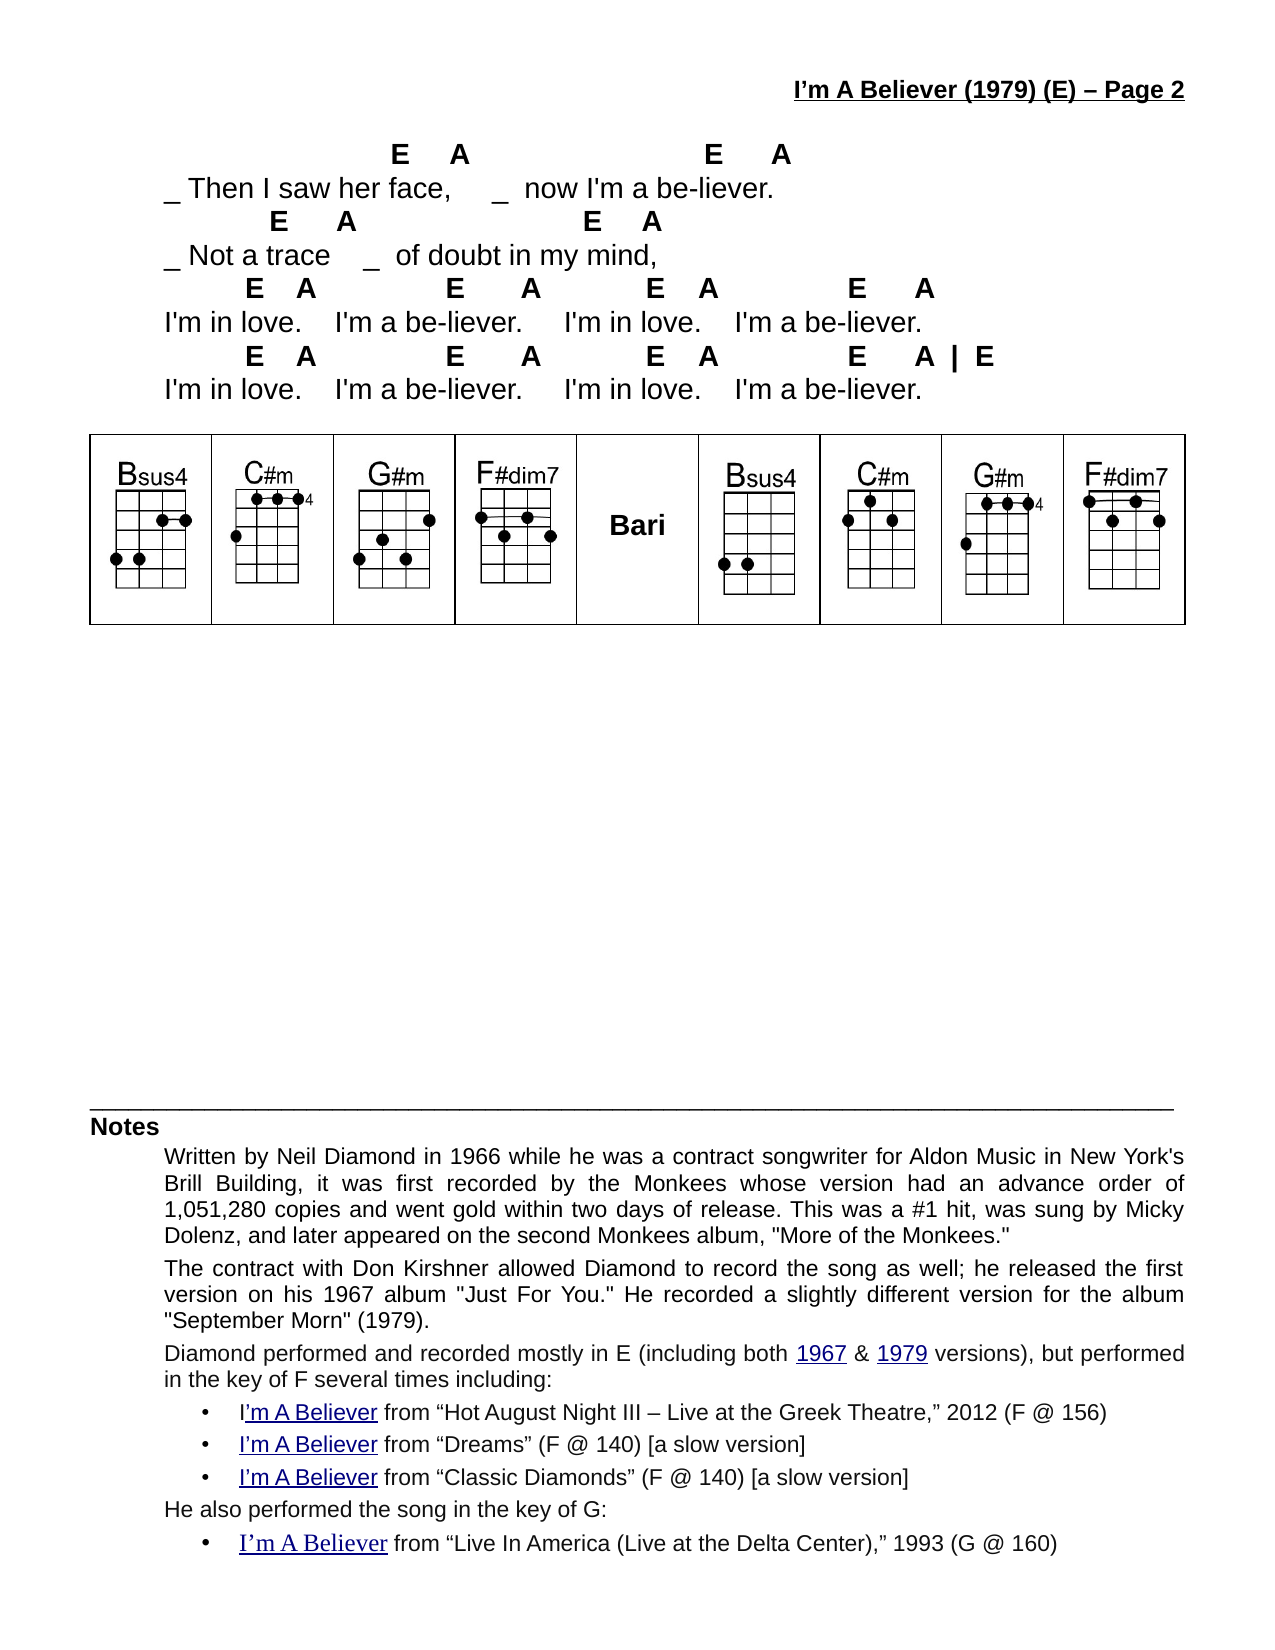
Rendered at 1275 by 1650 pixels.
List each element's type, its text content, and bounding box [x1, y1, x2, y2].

text E A E A E A E A [164, 271, 1185, 305]
text E A E A [164, 204, 1185, 238]
text Notes [90, 1112, 1185, 1140]
table_header [456, 435, 576, 624]
table_header [821, 435, 941, 624]
text E A E A E A E A | E [164, 338, 1185, 372]
list I’m A Believer from “Classic Diamonds” (F @ 140) [a slow version] [201, 1463, 1185, 1490]
text I’m A Believer (1979) (E) – Page 2 [90, 75, 1185, 104]
table_header Bari [577, 435, 698, 624]
table_header [334, 435, 454, 624]
text The contract with Don Kirshner allowed Diamond to record the song as well; he released the first version on his 1967 album "Just For You." He recorded a slightly different version for the album "September Morn" (1979). [164, 1255, 1185, 1334]
text He also performed the song in the key of G: [164, 1496, 1185, 1522]
picture [219, 441, 326, 601]
text I'm in love. I'm a be-liever. I'm in love. I'm a be-liever. [164, 372, 1185, 406]
picture [97, 441, 204, 607]
text _ Not a trace _ of doubt in my mind, [164, 238, 1185, 271]
picture [949, 441, 1056, 614]
picture [1070, 441, 1178, 608]
table_header [942, 435, 1063, 624]
list I’m A Believer from “Live In America (Live at the Delta Center),” 1993 (G @ 160) [201, 1528, 1185, 1557]
picture [830, 441, 932, 607]
list I’m A Believer from “Hot August Night III – Live at the Greek Theatre,” 2012 (F @ 156) [201, 1399, 1185, 1425]
picture [340, 441, 448, 607]
list I’m A Believer from “Dreams” (F @ 140) [a slow version] [201, 1431, 1185, 1457]
text Diamond performed and recorded mostly in E (including both 1967 & 1979 versions), but performed in the key of F several times including: [164, 1340, 1185, 1393]
picture [705, 441, 813, 614]
text _ Then I saw her face, _ now I'm a be-liever. [164, 171, 1185, 204]
text I'm in love. I'm a be-liever. I'm in love. I'm a be-liever. [164, 305, 1185, 338]
table_header [699, 435, 819, 624]
text _____________________________________________________________________________________ [90, 1085, 1185, 1112]
text E A E A [164, 137, 1185, 171]
table_header [212, 435, 333, 624]
table_header [1064, 435, 1184, 624]
text Written by Neil Diamond in 1966 while he was a contract songwriter for Aldon Music in New York's Brill Building, it was first recorded by the Monkees whose version had an advance order of 1,051,280 copies and went gold within two days of release. This was a #1 hit, was sung by Micky Dolenz, and later appeared on the second Monkees album, "More of the Monkees." [164, 1143, 1185, 1249]
picture [462, 441, 569, 601]
table_header [91, 435, 211, 624]
